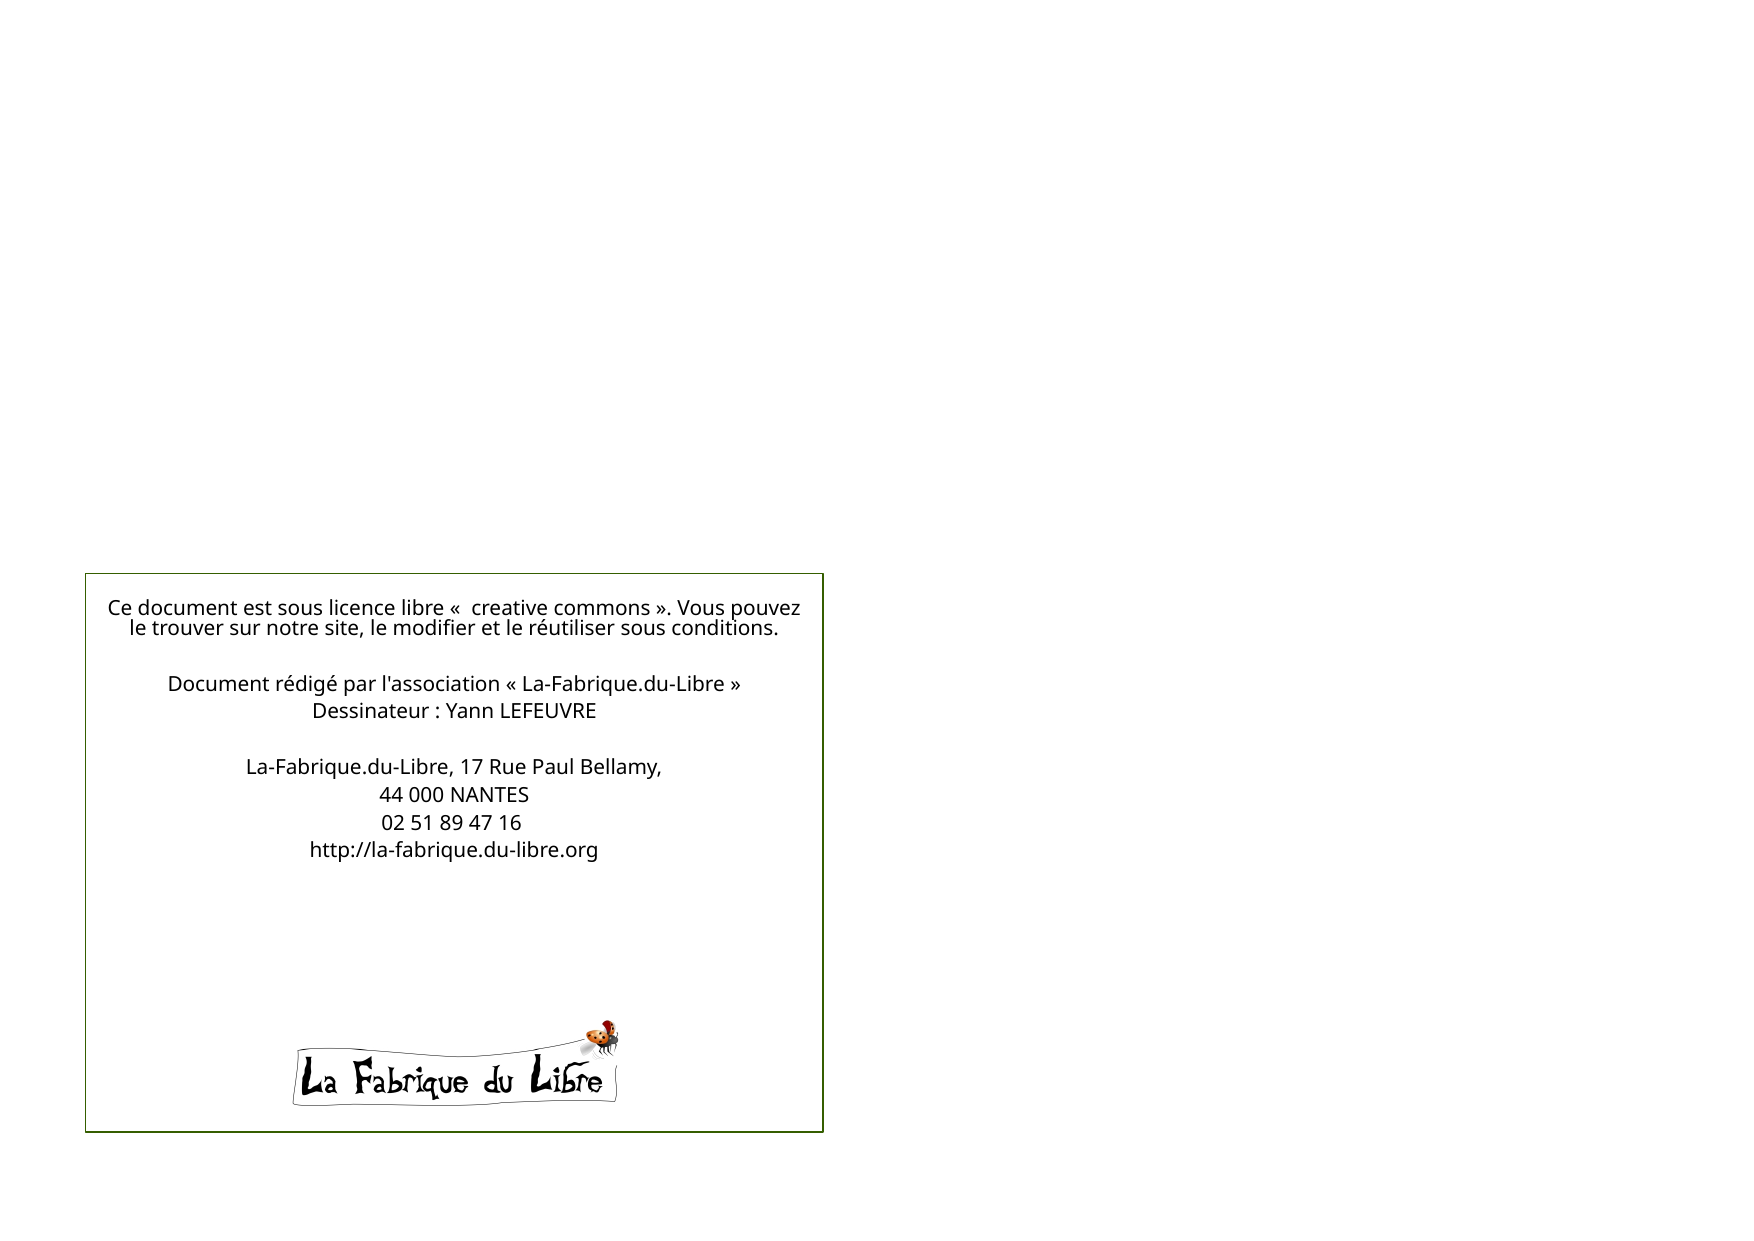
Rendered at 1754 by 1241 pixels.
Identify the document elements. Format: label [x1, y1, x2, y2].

picture [289, 1020, 624, 1109]
